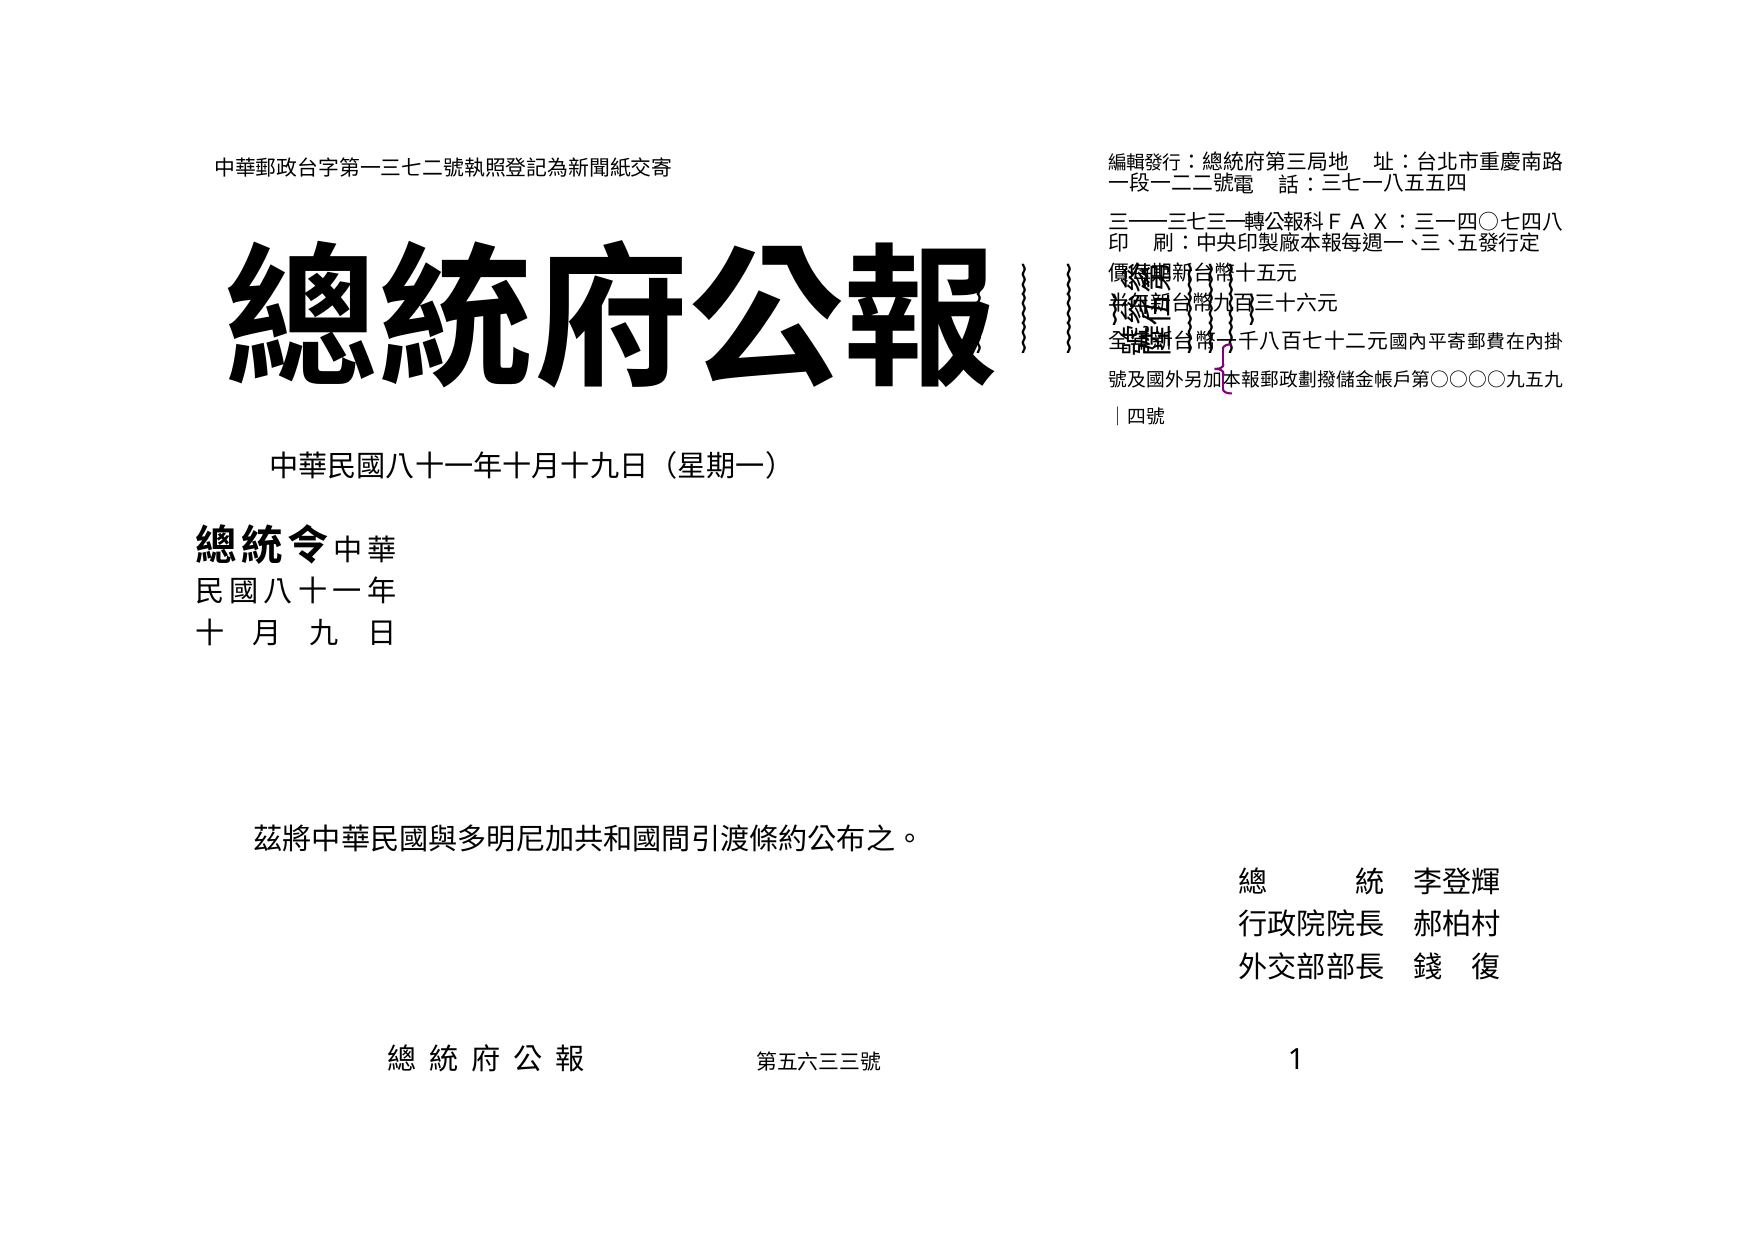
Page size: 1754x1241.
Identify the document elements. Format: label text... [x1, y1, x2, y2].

text 茲將中華民國與多明尼加共和國間引渡條約公布之。 [195, 819, 1559, 857]
table_header [399, 502, 986, 819]
table_header 總統令中華民國八十一年十月九日 [192, 502, 399, 819]
text 行政院院長 郝柏村 [195, 904, 1501, 942]
text 外交部部長 錢 復 [195, 947, 1501, 984]
text 總 統 李登輝 [195, 862, 1501, 899]
